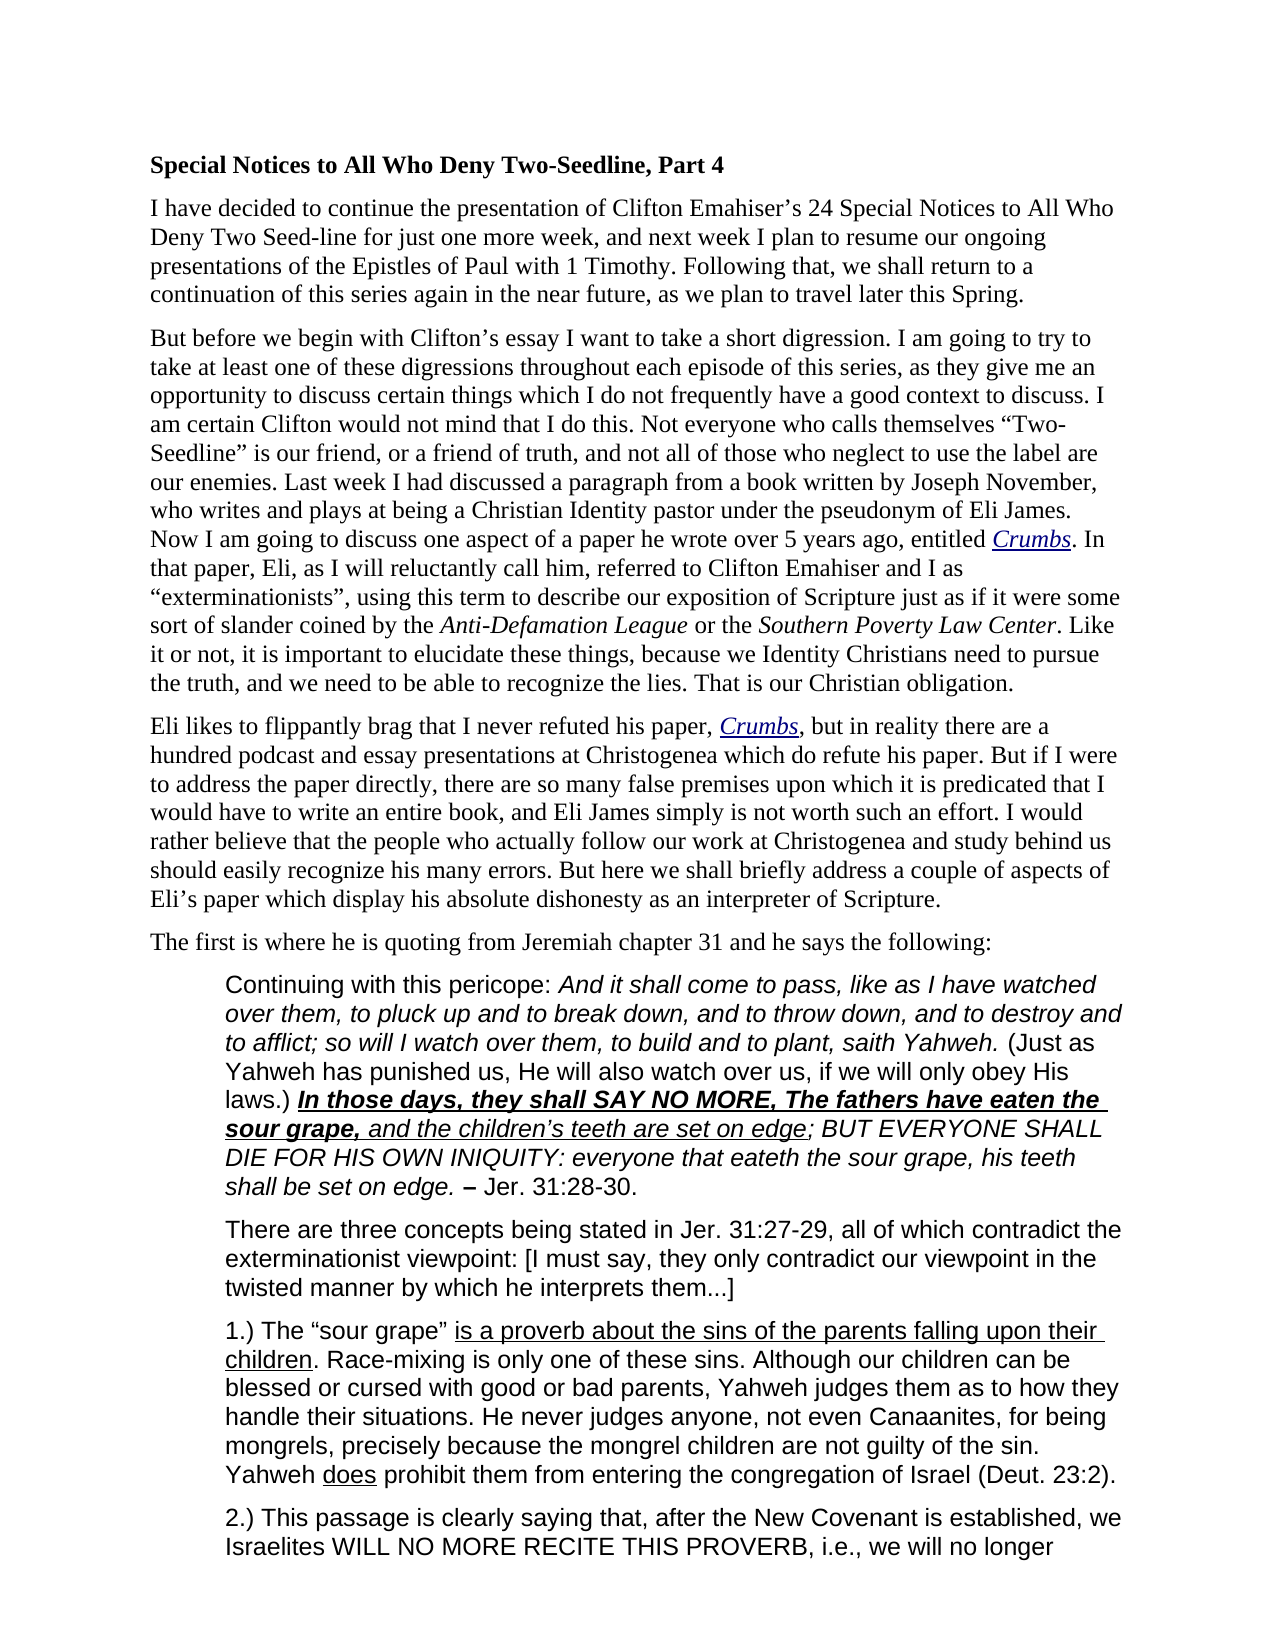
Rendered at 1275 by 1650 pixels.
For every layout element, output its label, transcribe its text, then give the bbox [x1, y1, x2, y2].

text I have decided to continue the presentation of Clifton Emahiser’s 24 Special Notices to All Who Deny Two Seed-line for just one more week, and next week I plan to resume our ongoing presentations of the Epistles of Paul with 1 Timothy. Following that, we shall return to a continuation of this series again in the near future, as we plan to travel later this Spring. [150, 193, 1125, 308]
text Continuing with this pericope: And it shall come to pass, like as I have watched over them, to pluck up and to break down, and to throw down, and to destroy and to afflict; so will I watch over them, to build and to plant, saith Yahweh. (Just as Yahweh has punished us, He will also watch over us, if we will only obey His laws.) In those days, they shall SAY NO MORE, The fathers have eaten the sour grape, and the children’s teeth are set on edge; BUT EVERYONE SHALL DIE FOR HIS OWN INIQUITY: everyone that eateth the sour grape, his teeth shall be set on edge. – Jer. 31:28-30. [225, 970, 1125, 1200]
text Eli likes to flippantly brag that I never refuted his paper, Crumbs, but in reality there are a hundred podcast and essay presentations at Christogenea which do refute his paper. But if I were to address the paper directly, there are so many false premises upon which it is predicated that I would have to write an entire book, and Eli James simply is not worth such an effort. I would rather believe that the people who actually follow our work at Christogenea and study behind us should easily recognize his many errors. But here we shall briefly address a couple of aspects of Eli’s paper which display his absolute dishonesty as an interpreter of Scripture. [150, 711, 1125, 912]
text 1.) The “sour grape” is a proverb about the sins of the parents falling upon their children. Race-mixing is only one of these sins. Although our children can be blessed or cursed with good or bad parents, Yahweh judges them as to how they handle their situations. He never judges anyone, not even Canaanites, for being mongrels, precisely because the mongrel children are not guilty of the sin. Yahweh does prohibit them from entering the congregation of Israel (Deut. 23:2). [225, 1316, 1125, 1488]
text The first is where he is quoting from Jeremiah chapter 31 and he says the following: [150, 927, 1125, 956]
text Special Notices to All Who Deny Two-Seedline, Part 4 [150, 150, 1125, 179]
text 2.) This passage is clearly saying that, after the New Covenant is established, we Israelites WILL NO MORE RECITE THIS PROVERB, i.e., we will no longer [225, 1503, 1125, 1560]
text There are three concepts being stated in Jer. 31:27-29, all of which contradict the exterminationist viewpoint: [I must say, they only contradict our viewpoint in the twisted manner by which he interprets them...] [225, 1215, 1125, 1301]
text But before we begin with Clifton’s essay I want to take a short digression. I am going to try to take at least one of these digressions throughout each episode of this series, as they give me an opportunity to discuss certain things which I do not frequently have a good context to discuss. I am certain Clifton would not mind that I do this. Not everyone who calls themselves “Two-Seedline” is our friend, or a friend of truth, and not all of those who neglect to use the label are our enemies. Last week I had discussed a paragraph from a book written by Joseph November, who writes and plays at being a Christian Identity pastor under the pseudonym of Eli James. Now I am going to discuss one aspect of a paper he wrote over 5 years ago, entitled Crumbs. In that paper, Eli, as I will reluctantly call him, referred to Clifton Emahiser and I as “exterminationists”, using this term to describe our exposition of Scripture just as if it were some sort of slander coined by the Anti-Defamation League or the Southern Poverty Law Center. Like it or not, it is important to elucidate these things, because we Identity Christians need to pursue the truth, and we need to be able to recognize the lies. That is our Christian obligation. [150, 323, 1125, 697]
